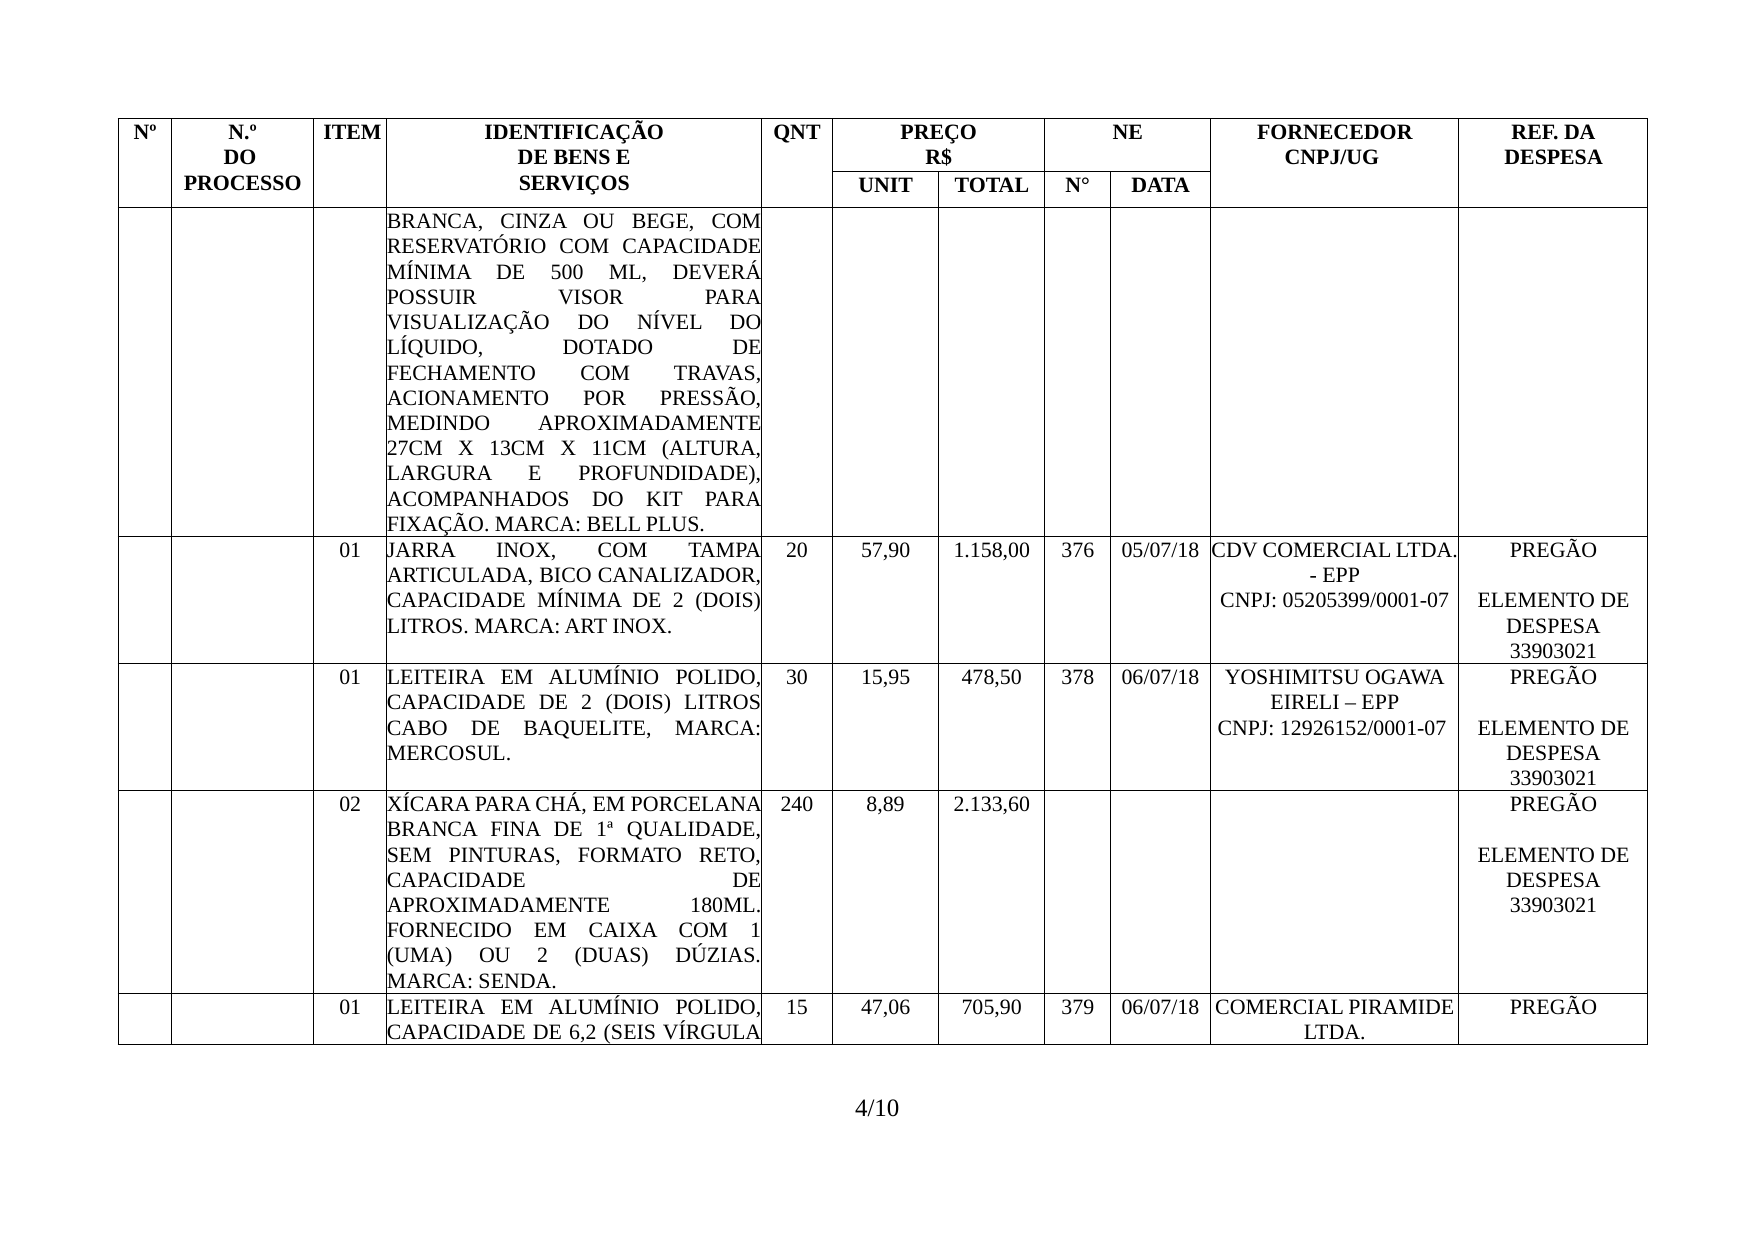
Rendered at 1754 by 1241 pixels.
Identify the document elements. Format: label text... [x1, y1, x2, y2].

table_cell 8,89 [833, 791, 938, 993]
table_header IDENTIFICAÇÃO DE BENS E SERVIÇOS [387, 119, 761, 207]
table_cell [119, 208, 171, 536]
table_cell 02 [314, 791, 386, 993]
table_cell 01 [314, 994, 386, 1044]
table_cell 15 [762, 994, 832, 1044]
table_cell [1211, 791, 1458, 993]
table_cell N° [1045, 172, 1110, 207]
table_cell LEITEIRA EM ALUMÍNIO POLIDO, CAPACIDADE DE 2 (DOIS) LITROS CABO DE BAQUELITE, MARCA: MERCOSUL. [387, 664, 761, 790]
table_cell 01 [314, 537, 386, 663]
table_header N.º DO PROCESSO [172, 119, 313, 207]
table_cell [172, 994, 313, 1044]
table_cell [939, 208, 1044, 536]
table_cell 1.158,00 [939, 537, 1044, 663]
table_cell [119, 664, 171, 790]
table_cell [762, 208, 832, 536]
table_cell 06/07/18 [1111, 664, 1210, 790]
table_cell 06/07/18 [1111, 994, 1210, 1044]
table_header FORNECEDOR CNPJ/UG [1211, 119, 1458, 207]
table_cell 57,90 [833, 537, 938, 663]
table_cell [1045, 208, 1110, 536]
table_cell 47,06 [833, 994, 938, 1044]
table_cell [119, 994, 171, 1044]
table_cell PREGÃO [1459, 994, 1647, 1044]
table_cell [172, 791, 313, 993]
table_cell 01 [314, 664, 386, 790]
table_cell 2.133,60 [939, 791, 1044, 993]
table_header ITEM [314, 119, 386, 207]
table_cell JARRA INOX, COM TAMPA ARTICULADA, BICO CANALIZADOR, CAPACIDADE MÍNIMA DE 2 (DOIS) LITROS. MARCA: ART INOX. [387, 537, 761, 663]
table_cell [1211, 208, 1458, 536]
table_cell [314, 208, 386, 536]
table_cell 378 [1045, 664, 1110, 790]
table_cell DATA [1111, 172, 1210, 207]
table_header REF. DA DESPESA [1459, 119, 1647, 207]
table_cell 30 [762, 664, 832, 790]
table_cell [833, 208, 938, 536]
table_cell [1459, 208, 1647, 536]
table_header NE [1045, 119, 1210, 171]
table_cell [172, 664, 313, 790]
table_cell [1111, 791, 1210, 993]
table_cell TOTAL [939, 172, 1044, 207]
table_cell 20 [762, 537, 832, 663]
table_cell 15,95 [833, 664, 938, 790]
table_cell [1111, 208, 1210, 536]
table_cell [119, 791, 171, 993]
table_cell 05/07/18 [1111, 537, 1210, 663]
table_header QNT [762, 119, 832, 207]
table_cell YOSHIMITSU OGAWA EIRELI – EPP CNPJ: 12926152/0001-07 [1211, 664, 1458, 790]
table_cell LEITEIRA EM ALUMÍNIO POLIDO, CAPACIDADE DE 6,2 (SEIS VÍRGULA [387, 994, 761, 1044]
table_cell COMERCIAL PIRAMIDE LTDA. [1211, 994, 1458, 1044]
table_cell PREGÃO ELEMENTO DE DESPESA 33903021 [1459, 664, 1647, 790]
table_cell XÍCARA PARA CHÁ, EM PORCELANA BRANCA FINA DE 1ª QUALIDADE, SEM PINTURAS, FORMATO RETO, CAPACIDADE DE APROXIMADAMENTE 180ML. FORNECIDO EM CAIXA COM 1 (UMA) OU 2 (DUAS) DÚZIAS. MARCA: SENDA. [387, 791, 761, 993]
table_cell CDV COMERCIAL LTDA. - EPP CNPJ: 05205399/0001-07 [1211, 537, 1458, 663]
table_cell [172, 208, 313, 536]
table_cell BRANCA, CINZA OU BEGE, COM RESERVATÓRIO COM CAPACIDADE MÍNIMA DE 500 ML, DEVERÁ POSSUIR VISOR PARA VISUALIZAÇÃO DO NÍVEL DO LÍQUIDO, DOTADO DE FECHAMENTO COM TRAVAS, ACIONAMENTO POR PRESSÃO, MEDINDO APROXIMADAMENTE 27CM X 13CM X 11CM (ALTURA, LARGURA E PROFUNDIDADE), ACOMPANHADOS DO KIT PARA FIXAÇÃO. MARCA: BELL PLUS. [387, 208, 761, 536]
table_cell [172, 537, 313, 663]
table_cell PREGÃO ELEMENTO DE DESPESA 33903021 [1459, 791, 1647, 993]
table_cell 705,90 [939, 994, 1044, 1044]
table_header Nº [119, 119, 171, 207]
table_cell 376 [1045, 537, 1110, 663]
table_header PREÇO R$ [833, 119, 1044, 171]
table_cell PREGÃO ELEMENTO DE DESPESA 33903021 [1459, 537, 1647, 663]
table_cell UNIT [833, 172, 938, 207]
table_cell 478,50 [939, 664, 1044, 790]
table_cell [119, 537, 171, 663]
table_cell 240 [762, 791, 832, 993]
table_cell 379 [1045, 994, 1110, 1044]
table_cell [1045, 791, 1110, 993]
